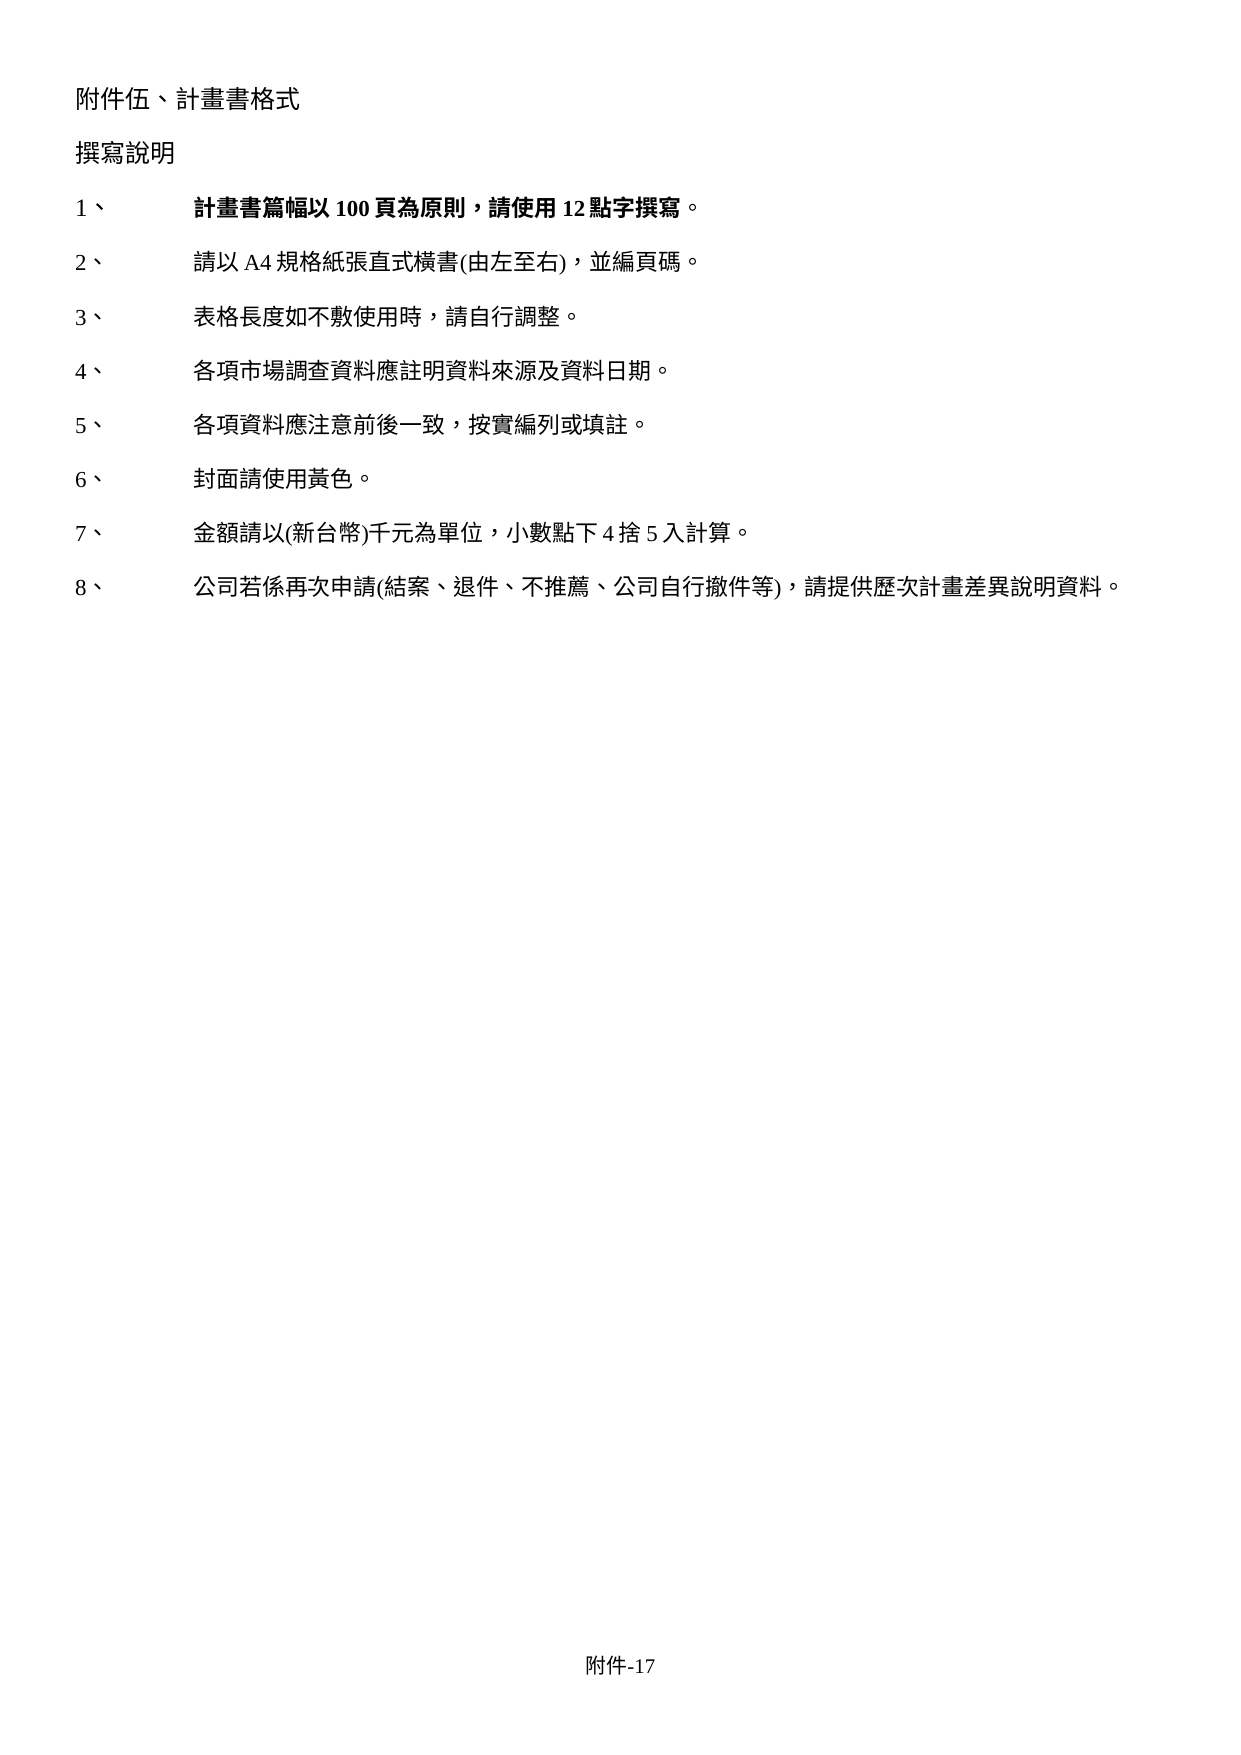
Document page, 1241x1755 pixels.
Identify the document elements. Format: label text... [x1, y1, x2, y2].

list 表格長度如不敷使用時，請自行調整。 [75, 292, 1165, 333]
list 請以A4規格紙張直式橫書(由左至右)，並編頁碼。 [75, 237, 1165, 279]
list 各項市場調查資料應註明資料來源及資料日期。 [75, 346, 1165, 387]
text 撰寫說明 [75, 129, 1165, 171]
list 計畫書篇幅以100頁為原則，請使用12點字撰寫。 [75, 183, 1165, 225]
list 公司若係再次申請(結案、退件、不推薦、公司自行撤件等)，請提供歷次計畫差異說明資料。 [75, 562, 1165, 604]
subtitle 附件伍、計畫書格式 [75, 75, 1165, 117]
list 金額請以(新台幣)千元為單位，小數點下4捨5入計算。 [75, 508, 1165, 550]
list 封面請使用黃色。 [75, 454, 1165, 496]
list 各項資料應注意前後一致，按實編列或填註。 [75, 400, 1165, 442]
